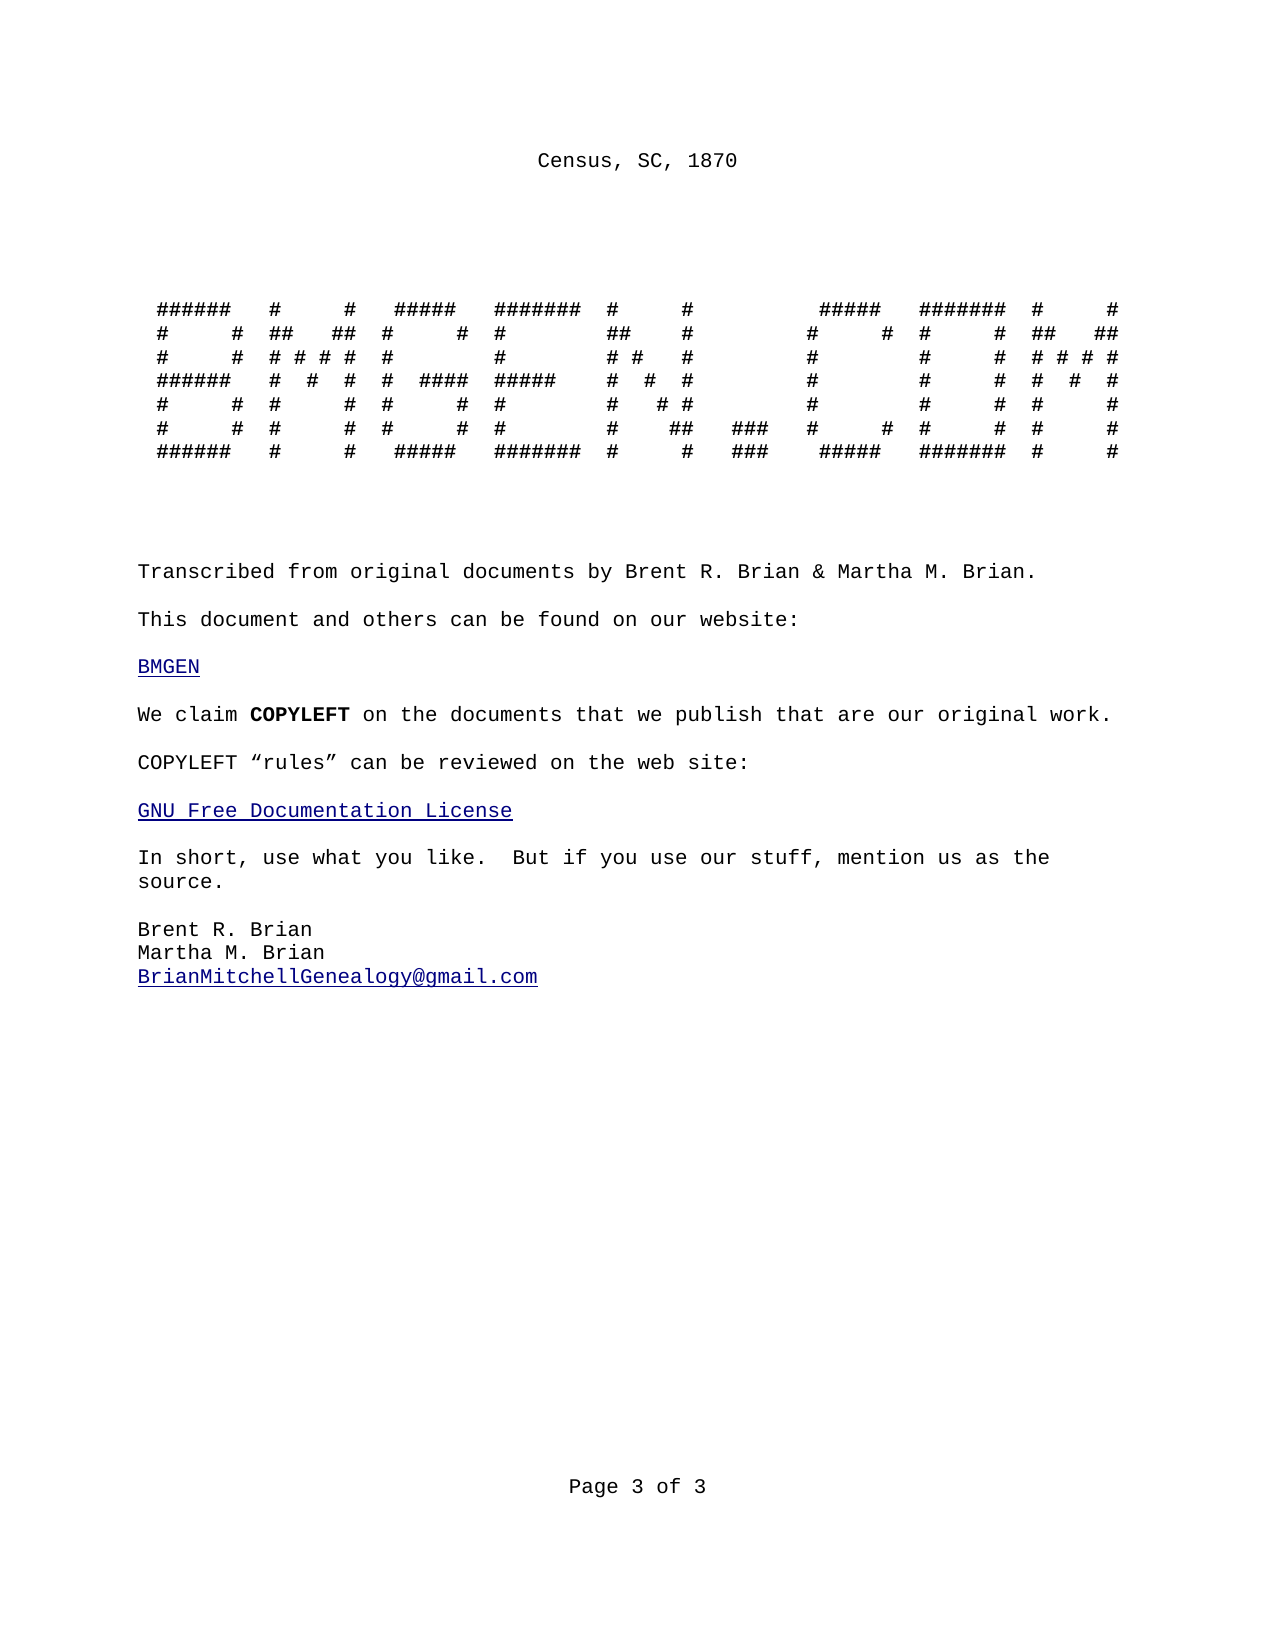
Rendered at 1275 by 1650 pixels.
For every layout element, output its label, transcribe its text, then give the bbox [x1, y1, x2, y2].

text This document and others can be found on our website: [137, 609, 1138, 632]
text # # # # # # # # ## ### # # # # # # [137, 418, 1138, 441]
text ###### # # ##### ####### # # ### ##### ####### # # [137, 441, 1138, 465]
text BMGEN [137, 657, 1138, 680]
text GNU Free Documentation License [137, 800, 1138, 823]
text Transcribed from original documents by Brent R. Brian & Martha M. Brian. [137, 561, 1138, 585]
text BrianMitchellGenealogy@gmail.com [137, 966, 1138, 990]
text In short, use what you like. But if you use our stuff, mention us as the source. [137, 847, 1138, 895]
text We claim COPYLEFT on the documents that we publish that are our original work. [137, 704, 1138, 728]
text # # # # # # # # # # # # # # # [137, 394, 1138, 418]
text Martha M. Brian [137, 942, 1138, 966]
text ###### # # # # #### ##### # # # # # # # # # [137, 370, 1138, 394]
text COPYLEFT “rules” can be reviewed on the web site: [137, 752, 1138, 776]
text # # # # # # # # # # # # # # # # # # [137, 347, 1138, 370]
text ###### # # ##### ####### # # ##### ####### # # [137, 299, 1138, 323]
text # # ## ## # # # ## # # # # # ## ## [137, 323, 1138, 347]
text Brent R. Brian [137, 919, 1138, 942]
